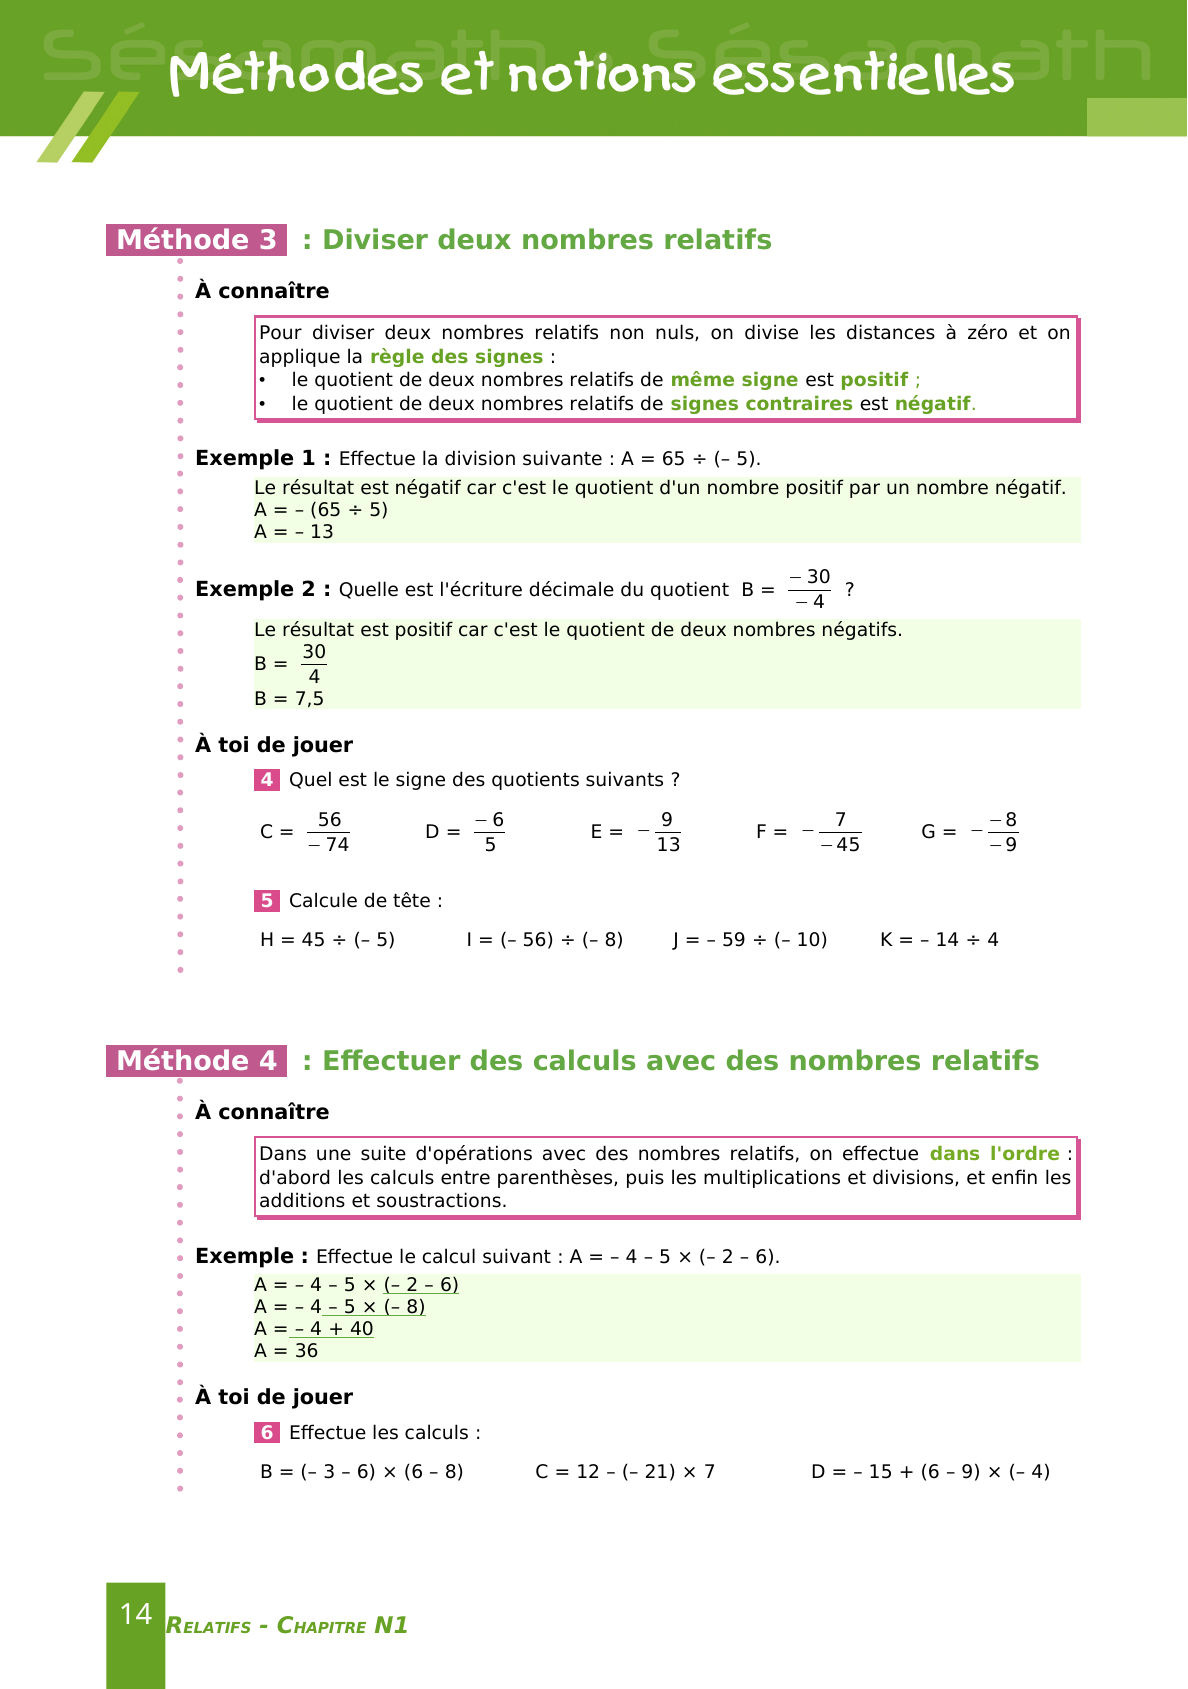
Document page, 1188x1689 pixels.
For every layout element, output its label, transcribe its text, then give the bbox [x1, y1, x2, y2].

table_header H = 45 ÷ (– 5) [254, 923, 461, 957]
table_header B = (– 3 – 6) × (6 – 8) [254, 1455, 529, 1489]
text À toi de jouer [195, 733, 1081, 757]
table_header J = – 59 ÷ (– 10) [667, 923, 874, 957]
list Effectue les calculs : [280, 1422, 1081, 1443]
picture [0, 0, 1187, 163]
table_header K = – 14 ÷ 4 [874, 923, 1081, 957]
text A = – 4 – 5 × (– 8) [254, 1296, 1081, 1318]
table_header D = [419, 803, 584, 861]
text À toi de jouer [195, 1386, 1081, 1410]
text B = [254, 641, 1081, 687]
table_header F = [750, 803, 915, 861]
text A = – 13 [254, 521, 1081, 543]
text Pour diviser deux nombres relatifs non nuls, on divise les distances à zéro et on applique la règle des signes : [256, 318, 1076, 363]
table_header E = [585, 803, 750, 861]
table_header G = [915, 803, 1081, 861]
table_header C = [254, 803, 419, 861]
text A = – 4 – 5 × (– 2 – 6) [254, 1274, 1081, 1296]
text Exemple 1 : Effectue la division suivante : A = 65 ÷ (– 5). [195, 446, 1081, 471]
table_header I = (– 56) ÷ (– 8) [461, 923, 667, 957]
text À connaître [195, 279, 1081, 303]
table_header D = – 15 + (6 – 9) × (– 4) [805, 1455, 1081, 1489]
text Le résultat est positif car c'est le quotient de deux nombres négatifs. [254, 619, 1081, 641]
list : Effectuer des calculs avec des nombres relatifs [287, 1045, 1081, 1077]
list le quotient de deux nombres relatifs de signes contraires est négatif. [256, 386, 1076, 418]
list Calcule de tête : [254, 889, 1081, 912]
table_header C = 12 – (– 21) × 7 [530, 1455, 805, 1489]
text A = – 4 + 40 [254, 1318, 1081, 1340]
text A = – (65 ÷ 5) [254, 499, 1081, 521]
text Exemple 2 : Quelle est l'écriture décimale du quotient B = ? [195, 566, 1081, 613]
text Dans une suite d'opérations avec des nombres relatifs, on effectue dans l'ordre : d'abord les calculs entre parenthèses, puis les multiplications et divisions, et enfin les additions et soustractions. [256, 1138, 1076, 1215]
text A = 36 [254, 1340, 1081, 1362]
list le quotient de deux nombres relatifs de même signe est positif ; [256, 363, 1076, 386]
text À connaître [195, 1100, 1081, 1124]
list : Diviser deux nombres relatifs [287, 224, 1081, 256]
text B = 7,5 [254, 687, 1081, 709]
list Quel est le signe des quotients suivants ? [280, 769, 1081, 791]
text Exemple : Effectue le calcul suivant : A = – 4 – 5 × (– 2 – 6). [195, 1244, 1081, 1268]
text Le résultat est négatif car c'est le quotient d'un nombre positif par un nombre négatif. [254, 477, 1081, 499]
